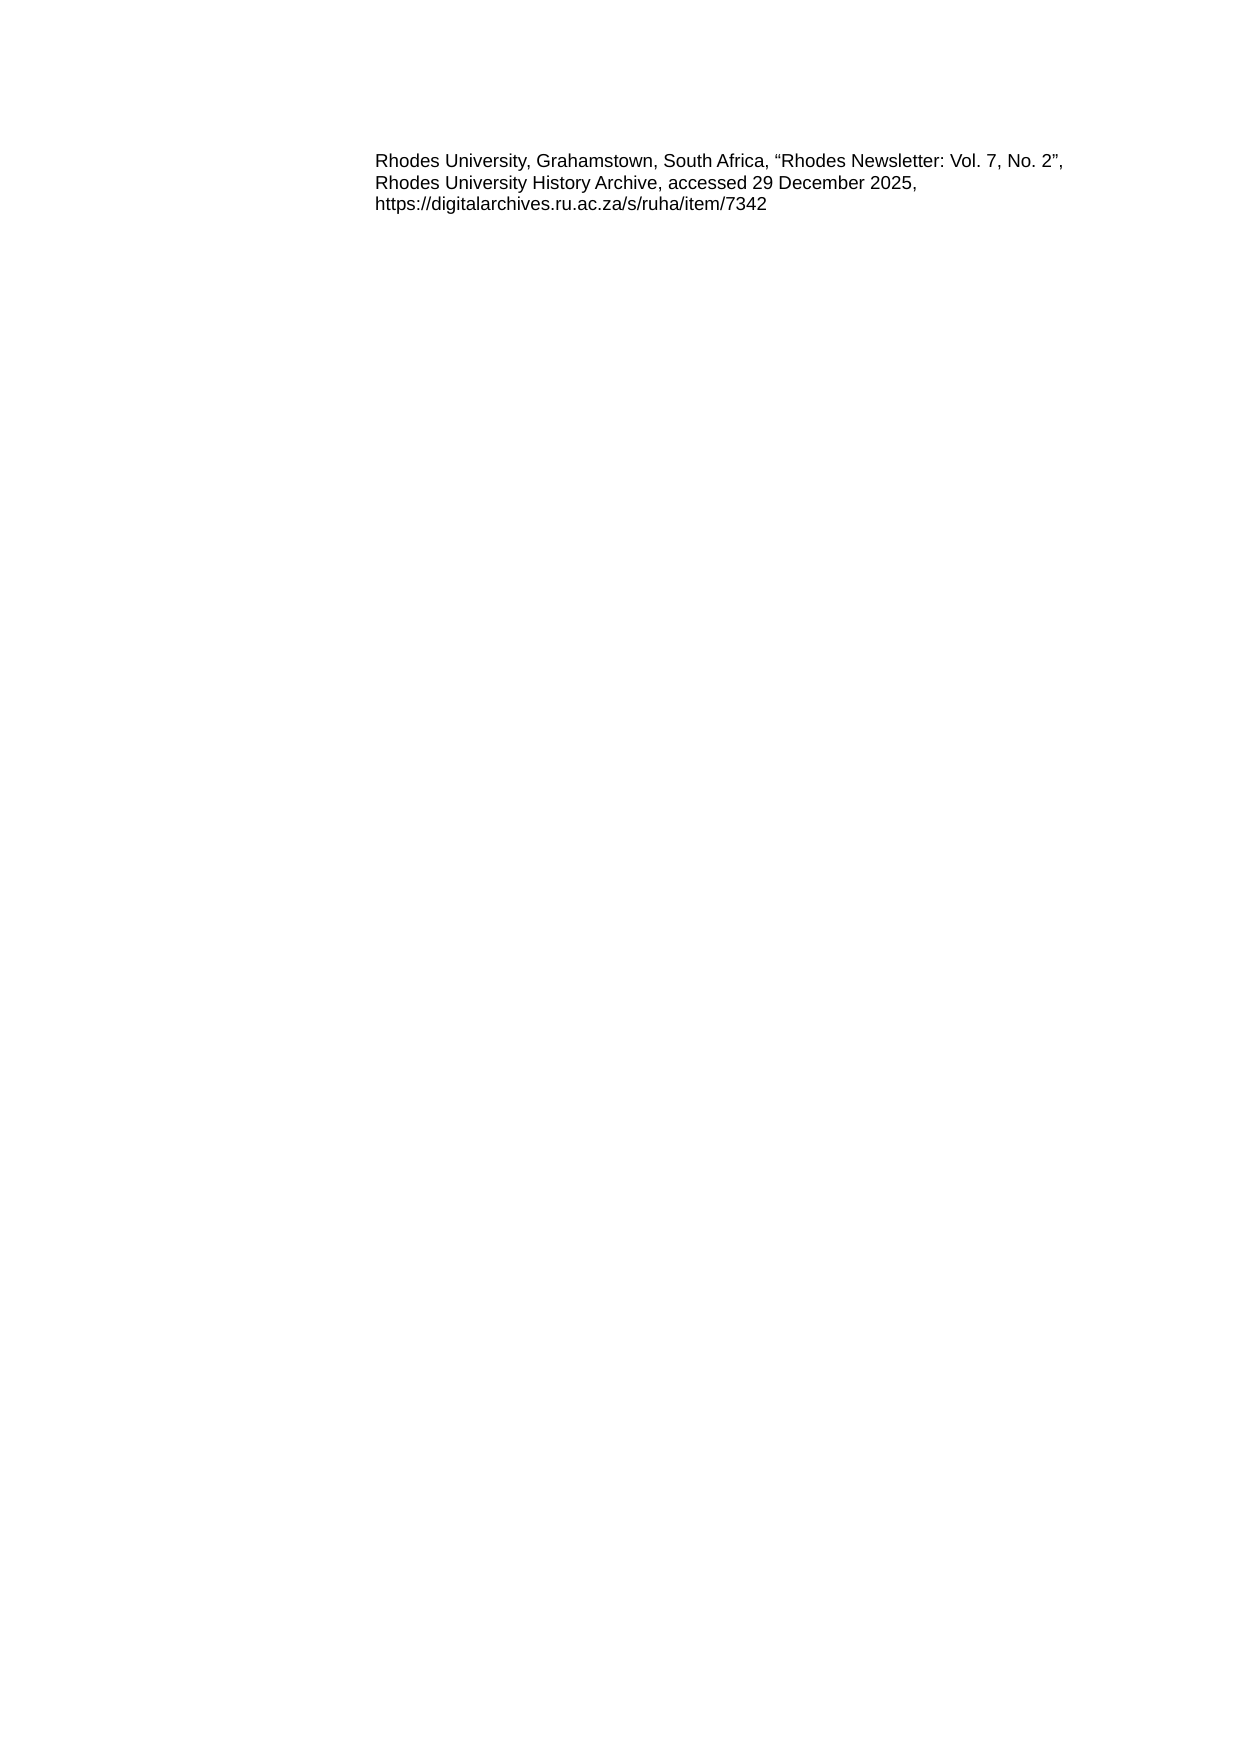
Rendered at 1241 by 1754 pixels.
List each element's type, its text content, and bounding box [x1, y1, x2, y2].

text Rhodes University, Grahamstown, South Africa, “Rhodes Newsletter: Vol. 7, No. 2”, Rhodes University History Archive, accessed 29 December 2025, https://digitalarchives.ru.ac.za/s/ruha/item/7342 [375, 150, 1090, 215]
